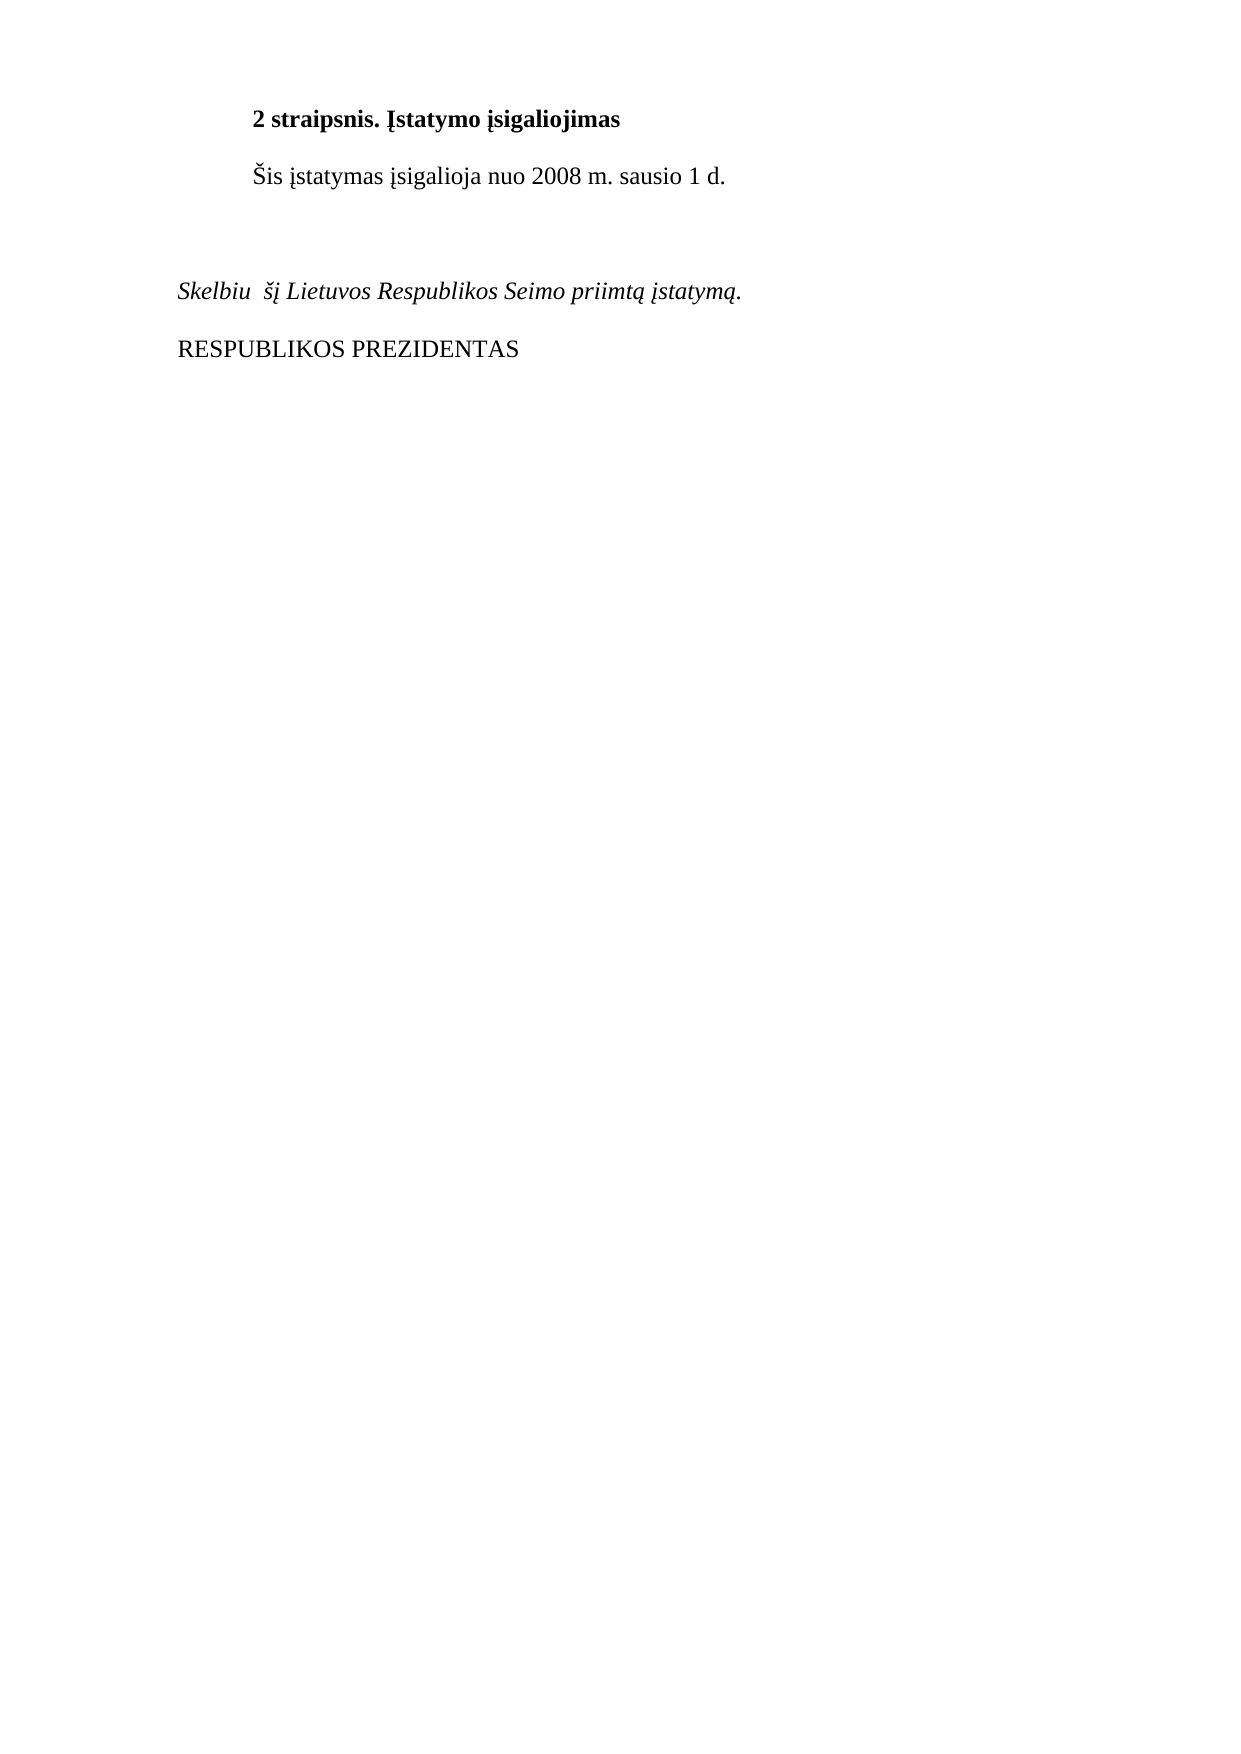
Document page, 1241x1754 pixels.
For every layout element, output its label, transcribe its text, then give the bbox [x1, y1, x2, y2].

text Šis įstatymas įsigalioja nuo 2008 m. sausio 1 d. [177, 161, 1181, 190]
text 2 straipsnis. Įstatymo įsigaliojimas [177, 104, 1181, 132]
text Skelbiu šį Lietuvos Respublikos Seimo priimtą įstatymą. [177, 276, 1181, 305]
text RESPUBLIKOS PREZIDENTAS [177, 334, 1181, 362]
